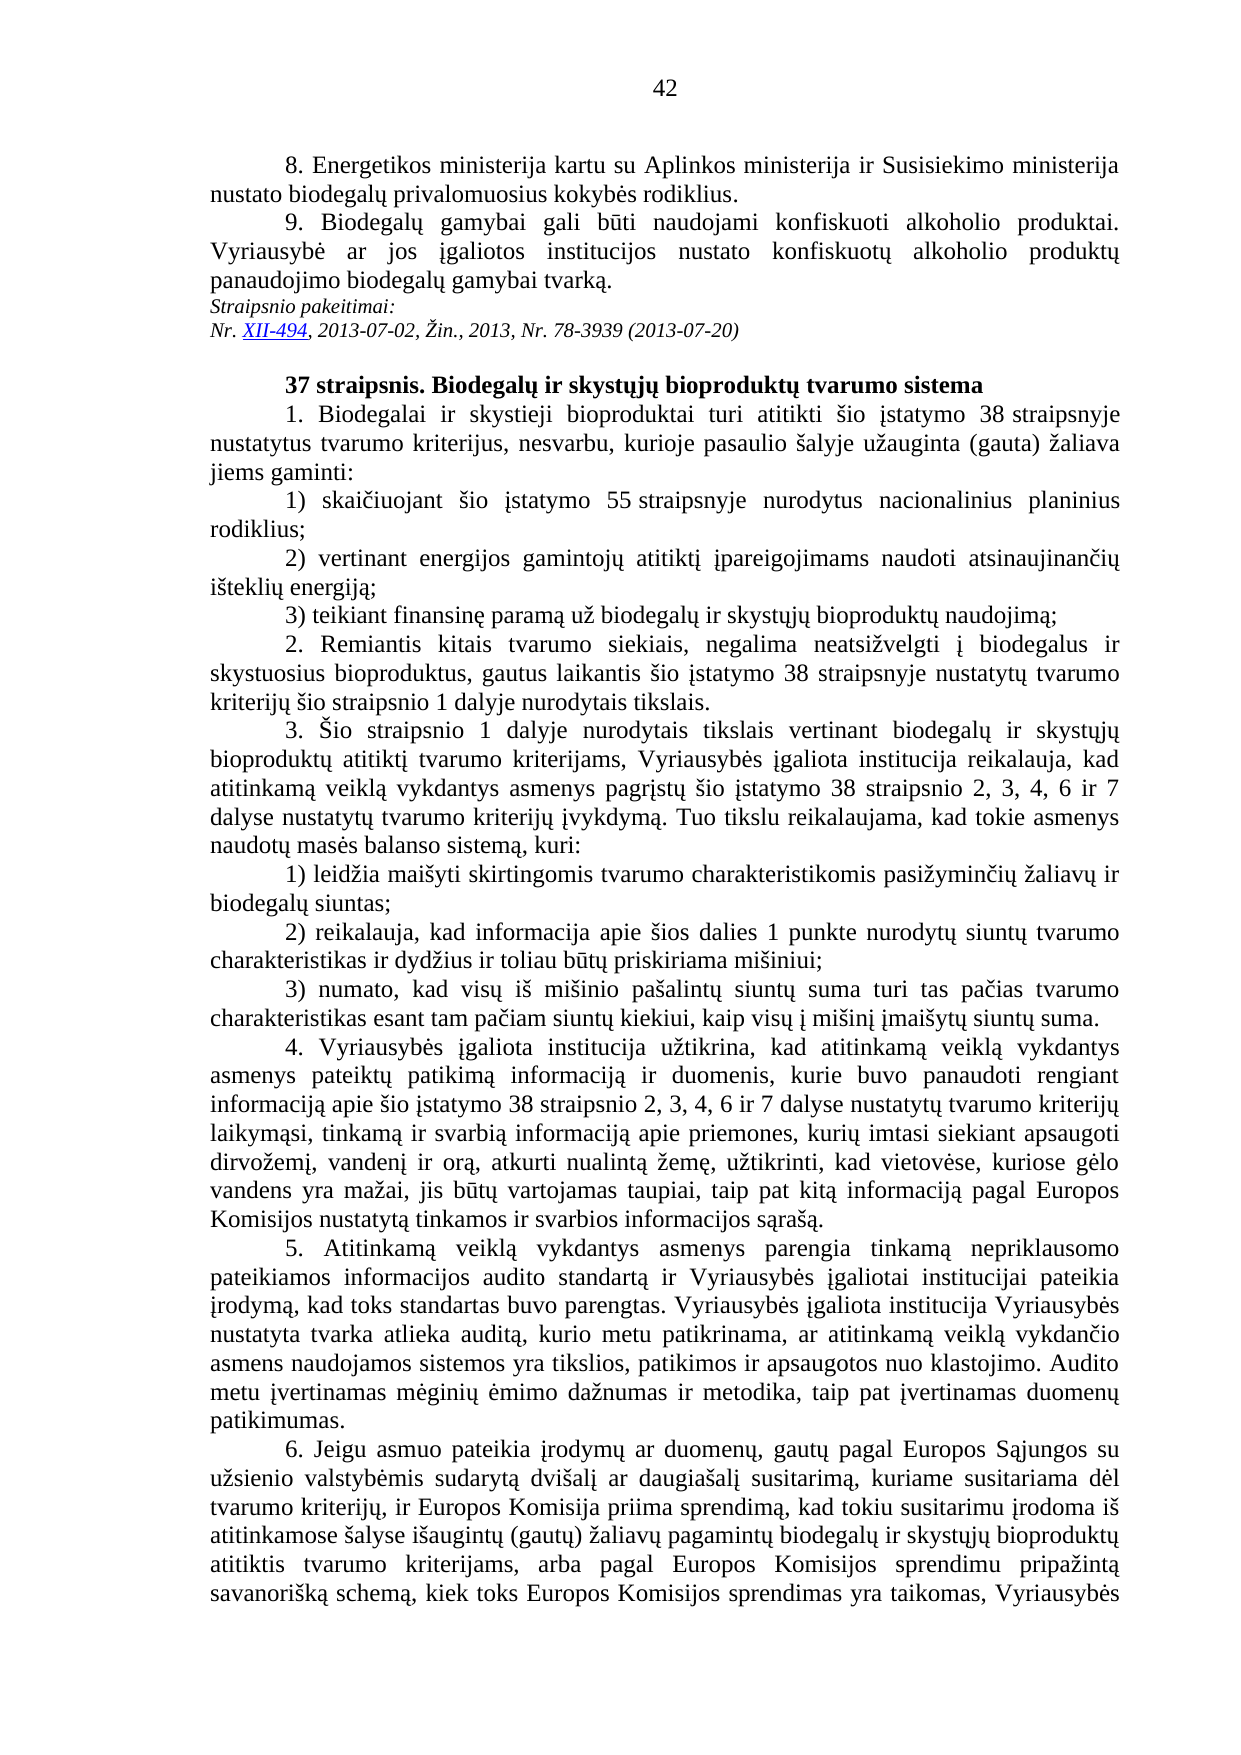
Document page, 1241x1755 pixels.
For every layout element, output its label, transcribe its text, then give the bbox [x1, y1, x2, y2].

text 9. Biodegalų gamybai gali būti naudojami konfiskuoti alkoholio produktai. Vyriausybė ar jos įgaliotos institucijos nustato konfiskuotų alkoholio produktų panaudojimo biodegalų gamybai tvarką. [210, 207, 1120, 294]
text 8. Energetikos ministerija kartu su Aplinkos ministerija ir Susisiekimo ministerija nustato biodegalų privalomuosius kokybės rodiklius. [210, 150, 1120, 207]
text 2) reikalauja, kad informacija apie šios dalies 1 punkte nurodytų siuntų tvarumo charakteristikas ir dydžius ir toliau būtų priskiriama mišiniui; [210, 917, 1120, 974]
text 2) vertinant energijos gamintojų atitiktį įpareigojimams naudoti atsinaujinančių išteklių energiją; [210, 543, 1120, 601]
text 1) leidžia maišyti skirtingomis tvarumo charakteristikomis pasižyminčių žaliavų ir biodegalų siuntas; [210, 859, 1120, 917]
text 3. Šio straipsnio 1 dalyje nurodytais tikslais vertinant biodegalų ir skystųjų bioproduktų atitiktį tvarumo kriterijams, Vyriausybės įgaliota institucija reikalauja, kad atitinkamą veiklą vykdantys asmenys pagrįstų šio įstatymo 38 straipsnio 2, 3, 4, 6 ir 7 dalyse nustatytų tvarumo kriterijų įvykdymą. Tuo tikslu reikalaujama, kad tokie asmenys naudotų masės balanso sistemą, kuri: [210, 716, 1120, 859]
text 37 straipsnis. Biodegalų ir skystųjų bioproduktų tvarumo sistema [210, 371, 1120, 399]
text 5. Atitinkamą veiklą vykdantys asmenys parengia tinkamą nepriklausomo pateikiamos informacijos audito standartą ir Vyriausybės įgaliotai institucijai pateikia įrodymą, kad toks standartas buvo parengtas. Vyriausybės įgaliota institucija Vyriausybės nustatyta tvarka atlieka auditą, kurio metu patikrinama, ar atitinkamą veiklą vykdančio asmens naudojamos sistemos yra tikslios, patikimos ir apsaugotos nuo klastojimo. Audito metu įvertinamas mėginių ėmimo dažnumas ir metodika, taip pat įvertinamas duomenų patikimumas. [210, 1233, 1120, 1434]
text 3) teikiant finansinę paramą už biodegalų ir skystųjų bioproduktų naudojimą; [210, 601, 1120, 629]
text 1. Biodegalai ir skystieji bioproduktai turi atitikti šio įstatymo 38 straipsnyje nustatytus tvarumo kriterijus, nesvarbu, kurioje pasaulio šalyje užauginta (gauta) žaliava jiems gaminti: [210, 399, 1120, 486]
text 3) numato, kad visų iš mišinio pašalintų siuntų suma turi tas pačias tvarumo charakteristikas esant tam pačiam siuntų kiekiui, kaip visų į mišinį įmaišytų siuntų suma. [210, 974, 1120, 1032]
text Straipsnio pakeitimai: [210, 294, 1120, 318]
text 4. Vyriausybės įgaliota institucija užtikrina, kad atitinkamą veiklą vykdantys asmenys pateiktų patikimą informaciją ir duomenis, kurie buvo panaudoti rengiant informaciją apie šio įstatymo 38 straipsnio 2, 3, 4, 6 ir 7 dalyse nustatytų tvarumo kriterijų laikymąsi, tinkamą ir svarbią informaciją apie priemones, kurių imtasi siekiant apsaugoti dirvožemį, vandenį ir orą, atkurti nualintą žemę, užtikrinti, kad vietovėse, kuriose gėlo vandens yra mažai, jis būtų vartojamas taupiai, taip pat kitą informaciją pagal Europos Komisijos nustatytą tinkamos ir svarbios informacijos sąrašą. [210, 1032, 1120, 1233]
text 6. Jeigu asmuo pateikia įrodymų ar duomenų, gautų pagal Europos Sąjungos su užsienio valstybėmis sudarytą dvišalį ar daugiašalį susitarimą, kuriame susitariama dėl tvarumo kriterijų, ir Europos Komisija priima sprendimą, kad tokiu susitarimu įrodoma iš atitinkamose šalyse išaugintų (gautų) žaliavų pagamintų biodegalų ir skystųjų bioproduktų atitiktis tvarumo kriterijams, arba pagal Europos Komisijos sprendimu pripažintą savanorišką schemą, kiek toks Europos Komisijos sprendimas yra taikomas, Vyriausybės [210, 1434, 1120, 1607]
text 1) skaičiuojant šio įstatymo 55 straipsnyje nurodytus nacionalinius planinius rodiklius; [210, 486, 1120, 543]
text 2. Remiantis kitais tvarumo siekiais, negalima neatsižvelgti į biodegalus ir skystuosius bioproduktus, gautus laikantis šio įstatymo 38 straipsnyje nustatytų tvarumo kriterijų šio straipsnio 1 dalyje nurodytais tikslais. [210, 629, 1120, 716]
text Nr. XII-494, 2013-07-02, Žin., 2013, Nr. 78-3939 (2013-07-20) [210, 318, 1120, 342]
